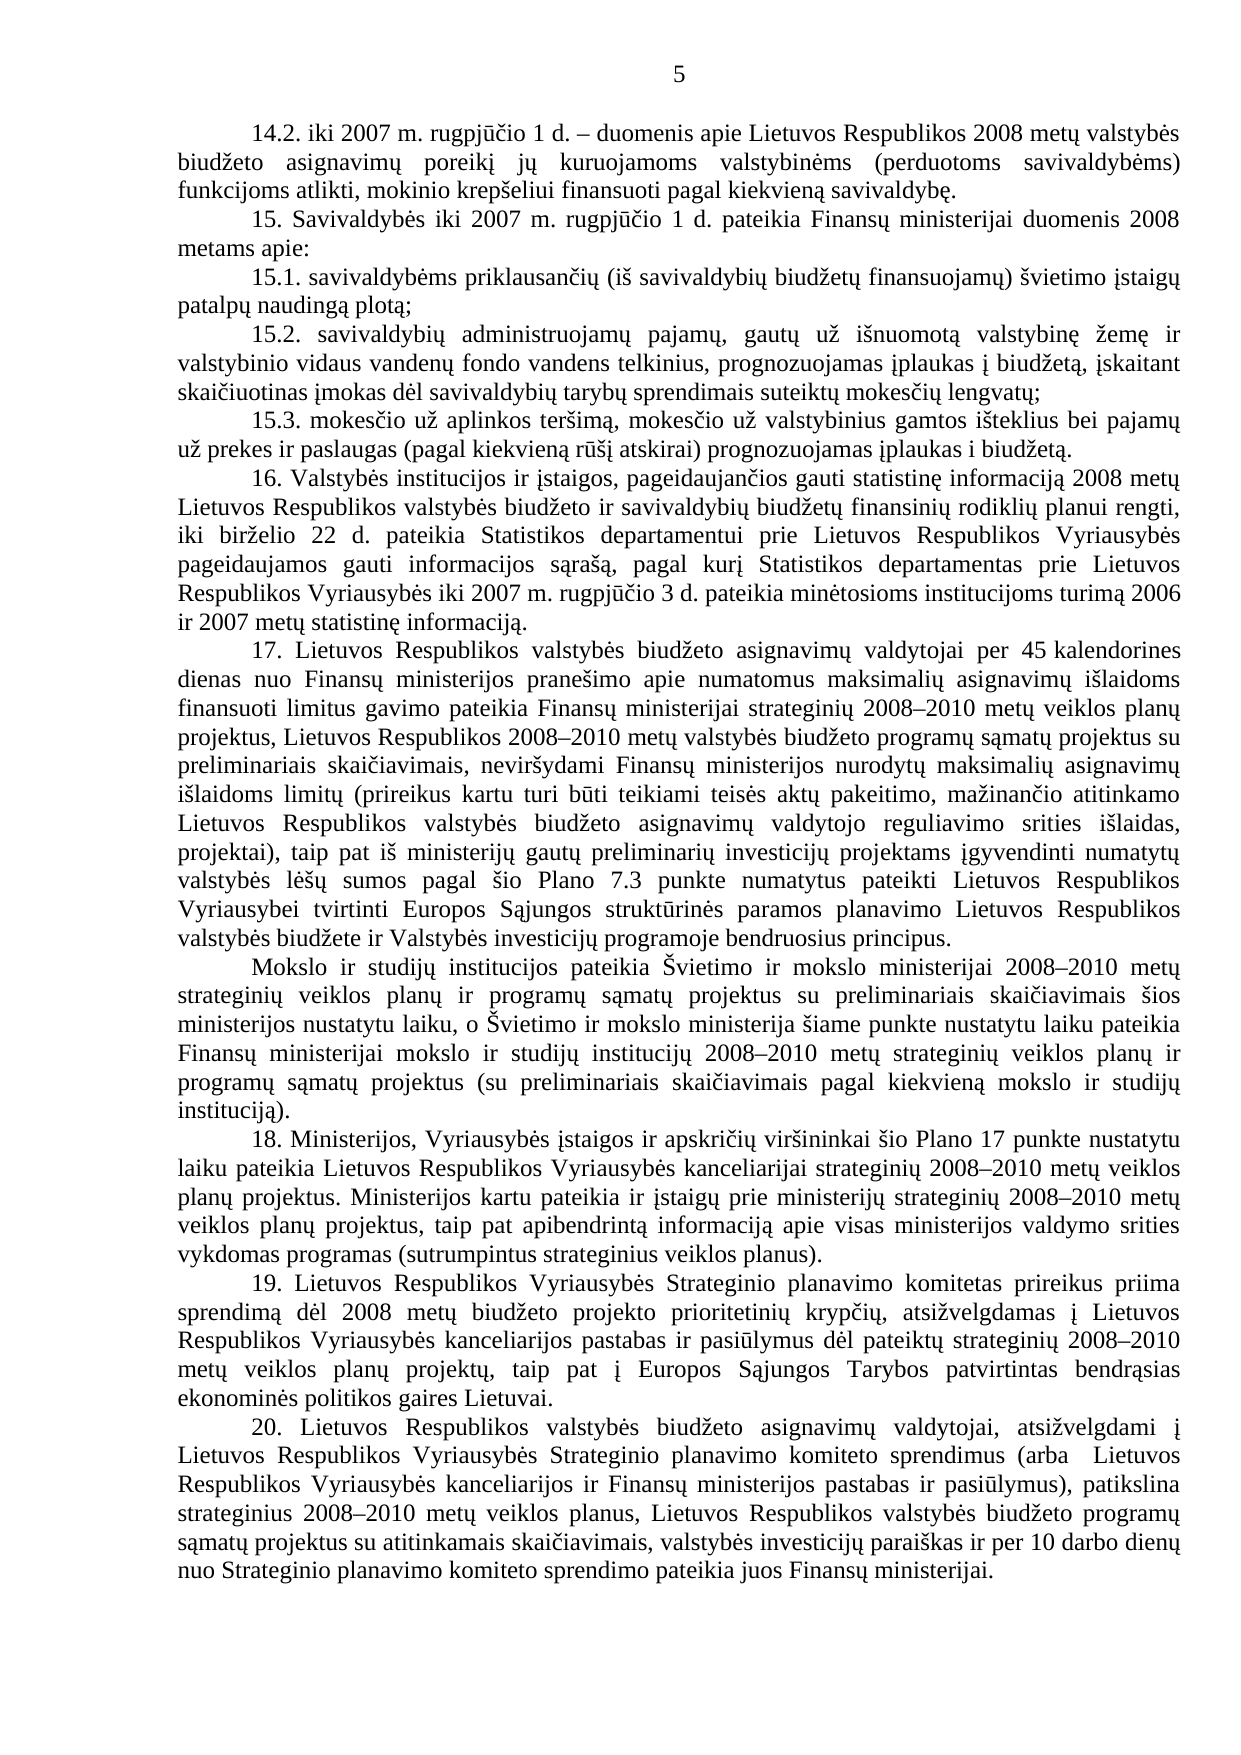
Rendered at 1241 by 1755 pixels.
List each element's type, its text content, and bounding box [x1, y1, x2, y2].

text Mokslo ir studijų institucijos pateikia Švietimo ir mokslo ministerijai 2008–2010 metų strateginių veiklos planų ir programų sąmatų projektus su preliminariais skaičiavimais šios ministerijos nustatytu laiku, o Švietimo ir mokslo ministerija šiame punkte nustatytu laiku pateikia Finansų ministerijai mokslo ir studijų institucijų 2008–2010 metų strateginių veiklos planų ir programų sąmatų projektus (su preliminariais skaičiavimais pagal kiekvieną mokslo ir studijų instituciją). [177, 952, 1181, 1124]
text 18. Ministerijos, Vyriausybės įstaigos ir apskričių viršininkai šio Plano 17 punkte nustatytu laiku pateikia Lietuvos Respublikos Vyriausybės kanceliarijai strateginių 2008–2010 metų veiklos planų projektus. Ministerijos kartu pateikia ir įstaigų prie ministerijų strateginių 2008–2010 metų veiklos planų projektus, taip pat apibendrintą informaciją apie visas ministerijos valdymo srities vykdomas programas (sutrumpintus strateginius veiklos planus). [177, 1124, 1181, 1268]
text 20. Lietuvos Respublikos valstybės biudžeto asignavimų valdytojai, atsižvelgdami į Lietuvos Respublikos Vyriausybės Strateginio planavimo komiteto sprendimus (arba Lietuvos Respublikos Vyriausybės kanceliarijos ir Finansų ministerijos pastabas ir pasiūlymus), patikslina strateginius 2008–2010 metų veiklos planus, Lietuvos Respublikos valstybės biudžeto programų sąmatų projektus su atitinkamais skaičiavimais, valstybės investicijų paraiškas ir per 10 darbo dienų nuo Strateginio planavimo komiteto sprendimo pateikia juos Finansų ministerijai. [177, 1412, 1181, 1584]
text 17. Lietuvos Respublikos valstybės biudžeto asignavimų valdytojai per 45 kalendorines dienas nuo Finansų ministerijos pranešimo apie numatomus maksimalių asignavimų išlaidoms finansuoti limitus gavimo pateikia Finansų ministerijai strateginių 2008–2010 metų veiklos planų projektus, Lietuvos Respublikos 2008–2010 metų valstybės biudžeto programų sąmatų projektus su preliminariais skaičiavimais, neviršydami Finansų ministerijos nurodytų maksimalių asignavimų išlaidoms limitų (prireikus kartu turi būti teikiami teisės aktų pakeitimo, mažinančio atitinkamo Lietuvos Respublikos valstybės biudžeto asignavimų valdytojo reguliavimo srities išlaidas, projektai), taip pat iš ministerijų gautų preliminarių investicijų projektams įgyvendinti numatytų valstybės lėšų sumos pagal šio Plano 7.3 punkte numatytus pateikti Lietuvos Respublikos Vyriausybei tvirtinti Europos Sąjungos struktūrinės paramos planavimo Lietuvos Respublikos valstybės biudžete ir Valstybės investicijų programoje bendruosius principus. [177, 636, 1181, 952]
text 15.3. mokesčio už aplinkos teršimą, mokesčio už valstybinius gamtos išteklius bei pajamų už prekes ir paslaugas (pagal kiekvieną rūšį atskirai) prognozuojamas įplaukas i biudžetą. [177, 406, 1181, 463]
text 14.2. iki 2007 m. rugpjūčio 1 d. – duomenis apie Lietuvos Respublikos 2008 metų valstybės biudžeto asignavimų poreikį jų kuruojamoms valstybinėms (perduotoms savivaldybėms) funkcijoms atlikti, mokinio krepšeliui finansuoti pagal kiekvieną savivaldybę. [177, 118, 1181, 204]
text 15.1. savivaldybėms priklausančių (iš savivaldybių biudžetų finansuojamų) švietimo įstaigų patalpų naudingą plotą; [177, 262, 1181, 319]
text 15. Savivaldybės iki 2007 m. rugpjūčio 1 d. pateikia Finansų ministerijai duomenis 2008 metams apie: [177, 204, 1181, 262]
text 15.2. savivaldybių administruojamų pajamų, gautų už išnuomotą valstybinę žemę ir valstybinio vidaus vandenų fondo vandens telkinius, prognozuojamas įplaukas į biudžetą, įskaitant skaičiuotinas įmokas dėl savivaldybių tarybų sprendimais suteiktų mokesčių lengvatų; [177, 319, 1181, 406]
text 16. Valstybės institucijos ir įstaigos, pageidaujančios gauti statistinę informaciją 2008 metų Lietuvos Respublikos valstybės biudžeto ir savivaldybių biudžetų finansinių rodiklių planui rengti, iki birželio 22 d. pateikia Statistikos departamentui prie Lietuvos Respublikos Vyriausybės pageidaujamos gauti informacijos sąrašą, pagal kurį Statistikos departamentas prie Lietuvos Respublikos Vyriausybės iki 2007 m. rugpjūčio 3 d. pateikia minėtosioms institucijoms turimą 2006 ir 2007 metų statistinę informaciją. [177, 463, 1181, 636]
text 19. Lietuvos Respublikos Vyriausybės Strateginio planavimo komitetas prireikus priima sprendimą dėl 2008 metų biudžeto projekto prioritetinių krypčių, atsižvelgdamas į Lietuvos Respublikos Vyriausybės kanceliarijos pastabas ir pasiūlymus dėl pateiktų strateginių 2008–2010 metų veiklos planų projektų, taip pat į Europos Sąjungos Tarybos patvirtintas bendrąsias ekonominės politikos gaires Lietuvai. [177, 1268, 1181, 1412]
